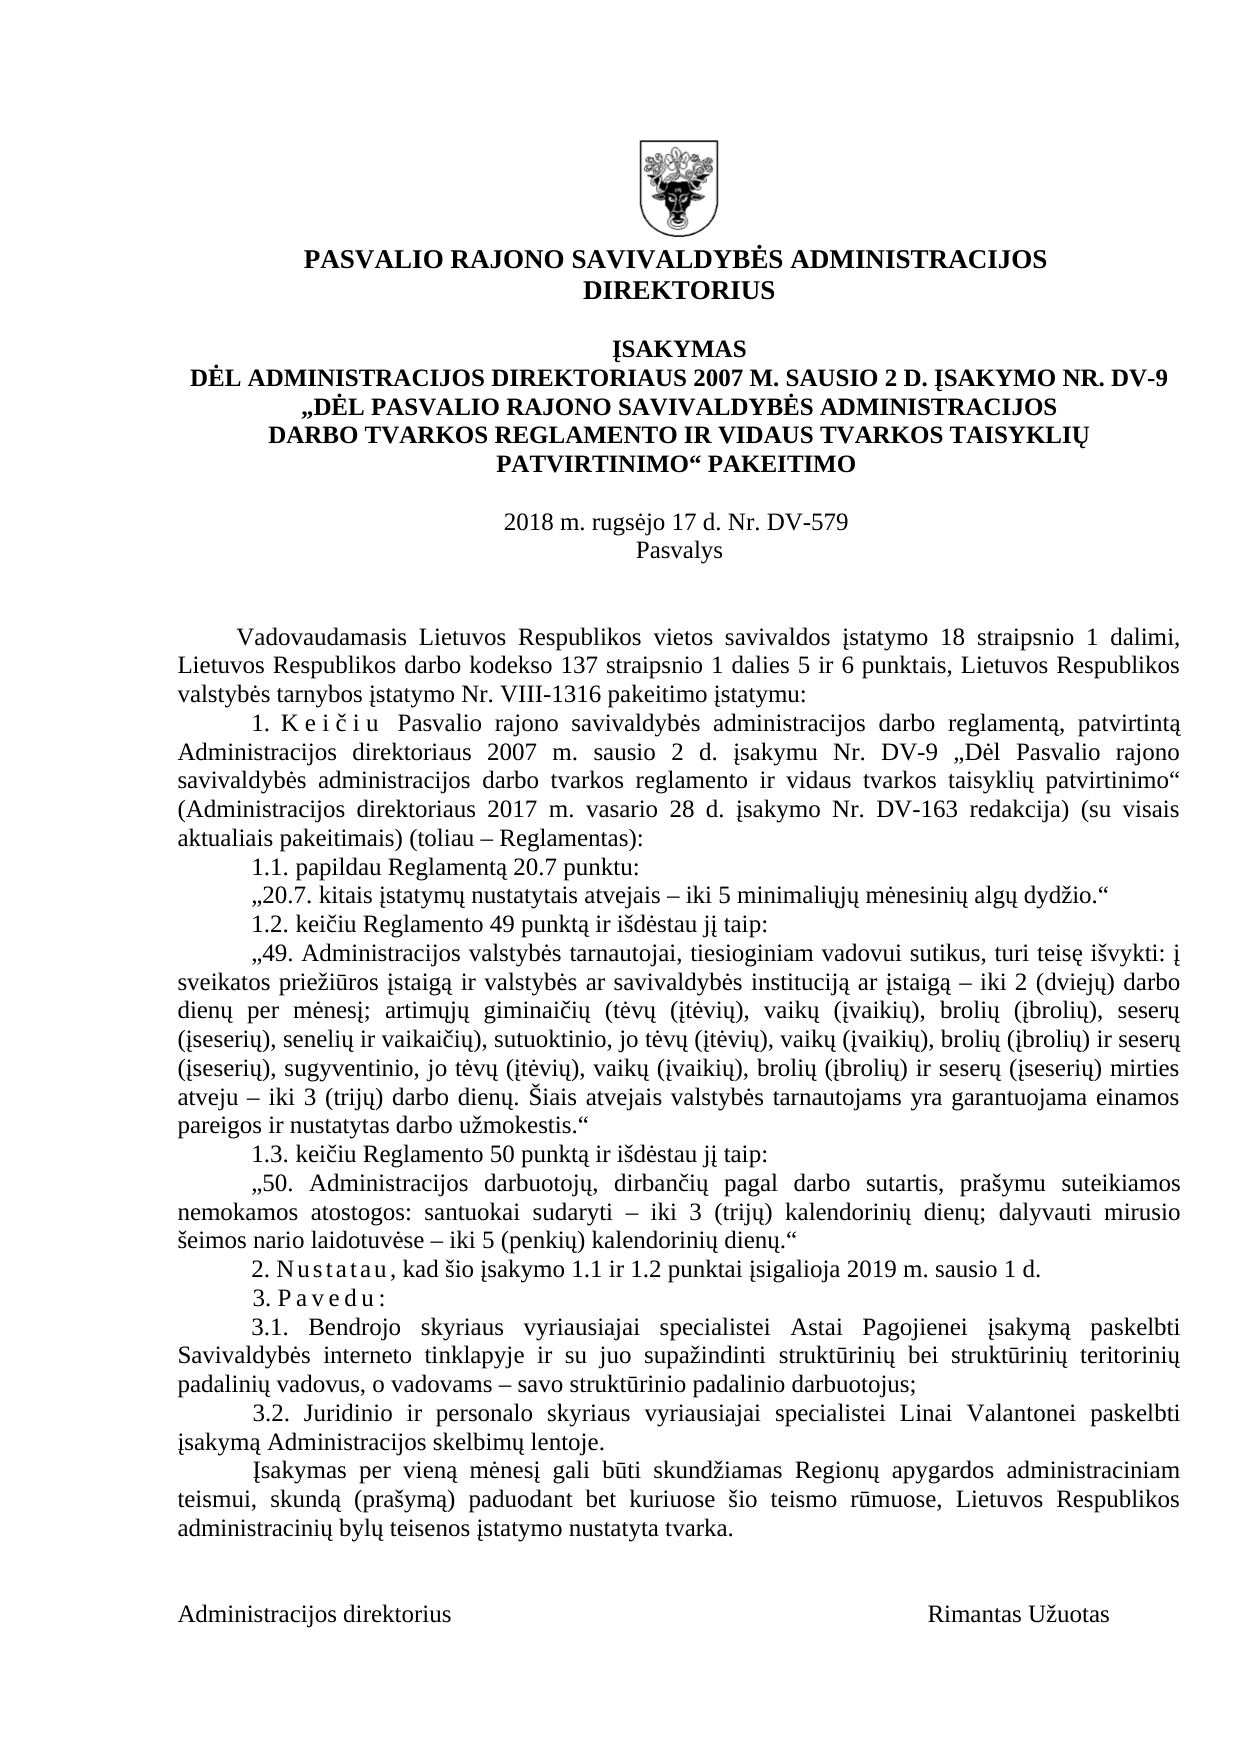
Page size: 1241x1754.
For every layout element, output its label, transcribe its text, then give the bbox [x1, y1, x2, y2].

text Administracijos direktorius Rimantas Užuotas [177, 1599, 1181, 1628]
text 1. Keičiu Pasvalio rajono savivaldybės administracijos darbo reglamentą, patvirtintą Administracijos direktoriaus 2007 m. sausio 2 d. įsakymu Nr. DV-9 „Dėl Pasvalio rajono savivaldybės administracijos darbo tvarkos reglamento ir vidaus tvarkos taisyklių patvirtinimo“ (Administracijos direktoriaus 2017 m. vasario 28 d. įsakymo Nr. DV-163 redakcija) (su visais aktualiais pakeitimais) (toliau – Reglamentas): [177, 708, 1181, 852]
text 3.2. Juridinio ir personalo skyriaus vyriausiajai specialistei Linai Valantonei paskelbti įsakymą Administracijos skelbimų lentoje. [177, 1398, 1181, 1455]
text Pasvalio rajono savivaldybės administracijos [177, 243, 1181, 274]
text 1.3. keičiu Reglamento 50 punktą ir išdėstau jį taip: [177, 1139, 1181, 1168]
text „20.7. kitais įstatymų nustatytais atvejais – iki 5 minimaliųjų mėnesinių algų dydžio.“ [177, 880, 1181, 909]
text „49. Administracijos valstybės tarnautojai, tiesioginiam vadovui sutikus, turi teisę išvykti: į sveikatos priežiūros įstaigą ir valstybės ar savivaldybės instituciją ar įstaigą – iki 2 (dviejų) darbo dienų per mėnesį; artimųjų giminaičių (tėvų (įtėvių), vaikų (įvaikių), brolių (įbrolių), seserų (įseserių), senelių ir vaikaičių), sutuoktinio, jo tėvų (įtėvių), vaikų (įvaikių), brolių (įbrolių) ir seserų (įseserių), sugyventinio, jo tėvų (įtėvių), vaikų (įvaikių), brolių (įbrolių) ir seserų (įseserių) mirties atveju – iki 3 (trijų) darbo dienų. Šiais atvejais valstybės tarnautojams yra garantuojama einamos pareigos ir nustatytas darbo užmokestis.“ [177, 938, 1181, 1139]
text Pasvalys [177, 535, 1181, 564]
text Įsakymas per vieną mėnesį gali būti skundžiamas Regionų apygardos administraciniam teismui, skundą (prašymą) paduodant bet kuriuose šio teismo rūmuose, Lietuvos Respublikos administracinių bylų teisenos įstatymo nustatyta tvarka. [177, 1455, 1181, 1542]
text 3.1. Bendrojo skyriaus vyriausiajai specialistei Astai Pagojienei įsakymą paskelbti Savivaldybės interneto tinklapyje ir su juo supažindinti struktūrinių bei struktūrinių teritorinių padalinių vadovus, o vadovams – savo struktūrinio padalinio darbuotojus; [177, 1312, 1181, 1398]
text 3. Pavedu: [177, 1283, 1181, 1312]
text įsakymas [177, 334, 1181, 363]
text DĖL administracijos direktoriaus 2007 m. sausio 2 d. įsakymo Nr. DV-9 „Dėl Pasvalio rajono savivaldybės administracijos [177, 363, 1181, 420]
text 1.2. keičiu Reglamento 49 punktą ir išdėstau jį taip: [177, 909, 1181, 938]
text direktorius [177, 274, 1181, 305]
text 1.1. papildau Reglamentą 20.7 punktu: [177, 852, 1181, 880]
text 2. Nustatau, kad šio įsakymo 1.1 ir 1.2 punktai įsigalioja 2019 m. sausio 1 d. [177, 1254, 1181, 1283]
text „50. Administracijos darbuotojų, dirbančių pagal darbo sutartis, prašymu suteikiamos nemokamos atostogos: santuokai sudaryti – iki 3 (trijų) kalendorinių dienų; dalyvauti mirusio šeimos nario laidotuvėse – iki 5 (penkių) kalendorinių dienų.“ [177, 1168, 1181, 1254]
text 2018 m. rugsėjo 17 d. Nr. DV-579 [177, 507, 1181, 535]
text Vadovaudamasis Lietuvos Respublikos vietos savivaldos įstatymo 18 straipsnio 1 dalimi, Lietuvos Respublikos darbo kodekso 137 straipsnio 1 dalies 5 ir 6 punktais, Lietuvos Respublikos valstybės tarnybos įstatymo Nr. VIII-1316 pakeitimo įstatymu: [177, 622, 1181, 708]
text darbo tvarkos reglamento ir vidaus tvarkos taisyklių patvirtinimo“ pakeitimo [177, 420, 1181, 478]
